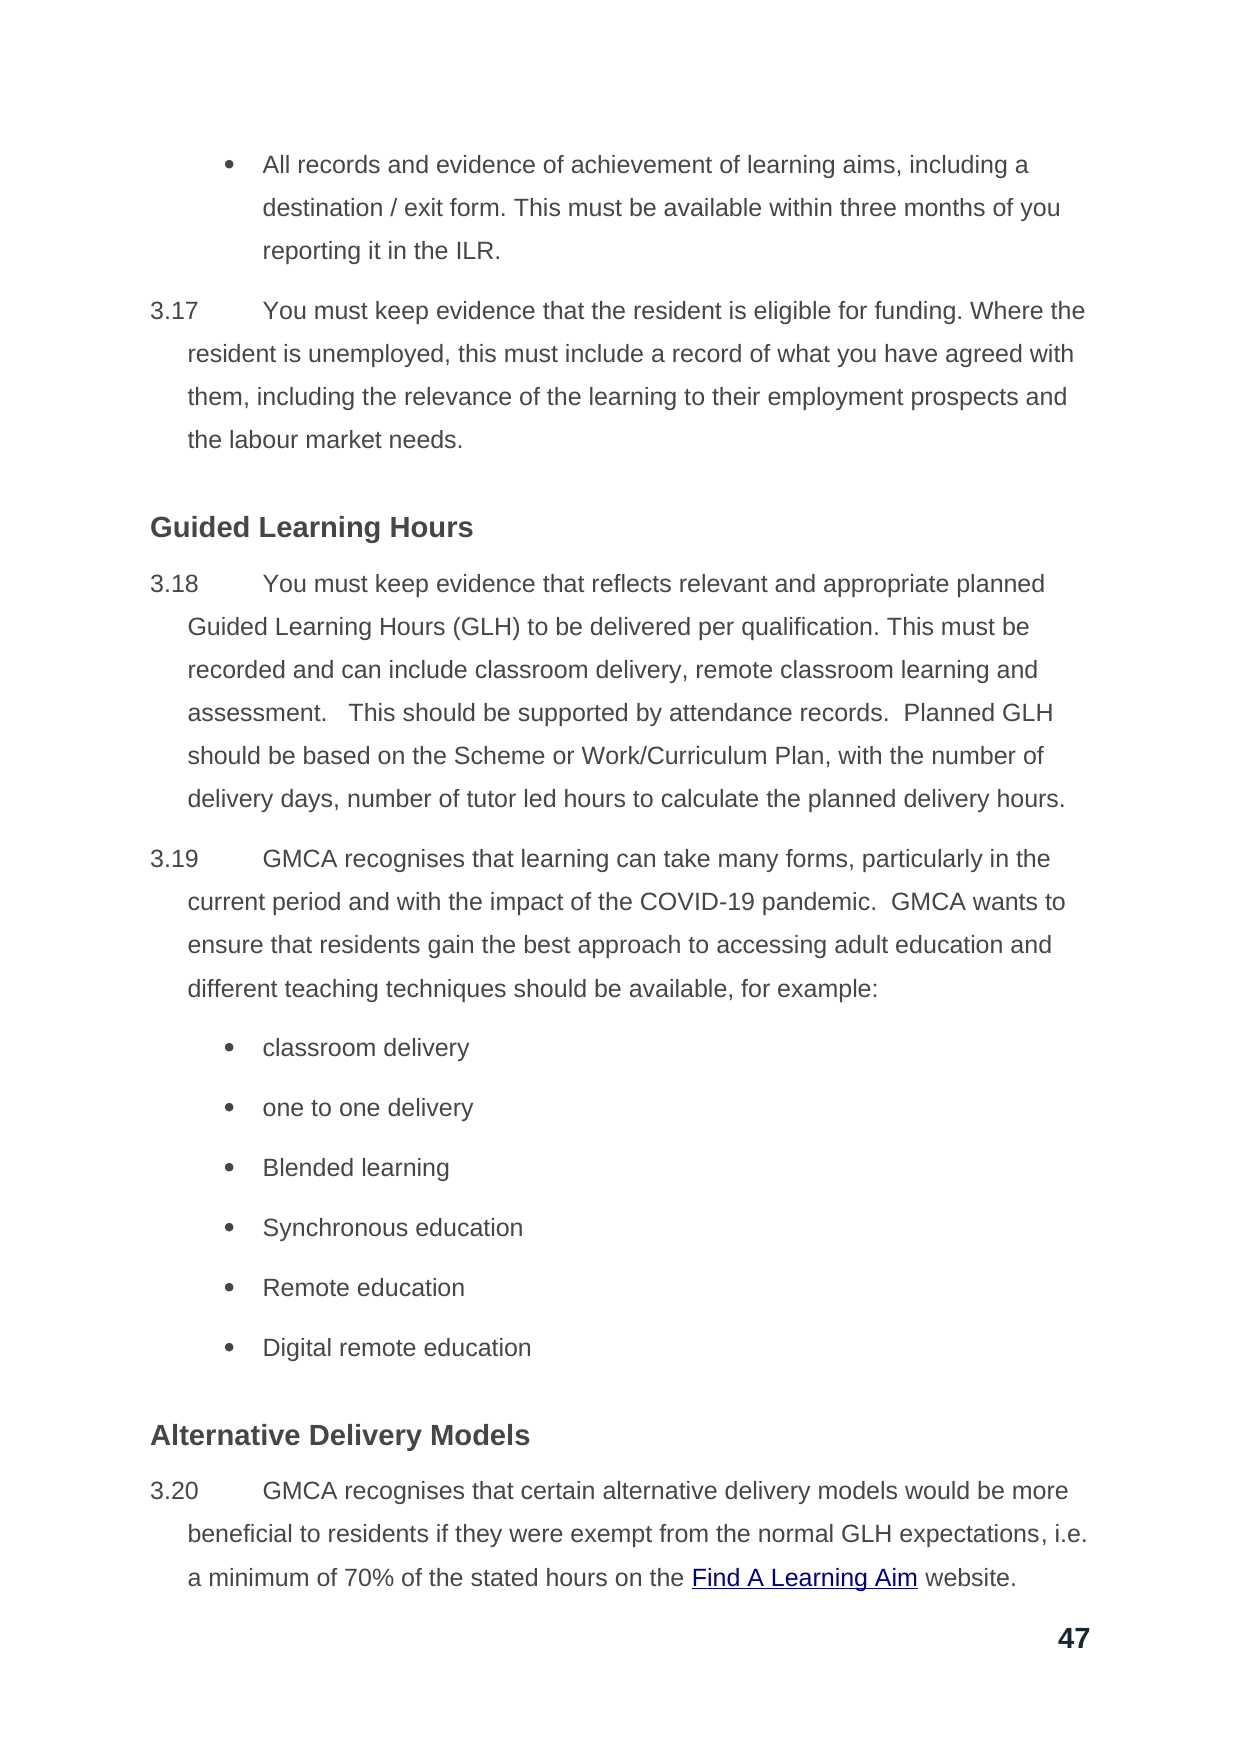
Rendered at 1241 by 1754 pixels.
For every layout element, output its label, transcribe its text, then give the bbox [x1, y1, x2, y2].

text 3.20 GMCA recognises that certain alternative delivery models would be more beneficial to residents if they were exempt from the normal GLH expectations, i.e. a minimum of 70% of the stated hours on the Find A Learning Aim website. [150, 1476, 1090, 1591]
list Remote education [225, 1273, 1090, 1302]
subtitle Alternative Delivery Models [150, 1418, 1090, 1451]
list Synchronous education [225, 1213, 1090, 1242]
text 3.19 GMCA recognises that learning can take many forms, particularly in the current period and with the impact of the COVID-19 pandemic. GMCA wants to ensure that residents gain the best approach to accessing adult education and different teaching techniques should be available, for example: [150, 844, 1090, 1002]
list Blended learning [225, 1153, 1090, 1182]
text 3.18 You must keep evidence that reflects relevant and appropriate planned Guided Learning Hours (GLH) to be delivered per qualification. This must be recorded and can include classroom delivery, remote classroom learning and assessment. This should be supported by attendance records. Planned GLH should be based on the Scheme or Work/Curriculum Plan, with the number of delivery days, number of tutor led hours to calculate the planned delivery hours. [150, 569, 1090, 813]
list Digital remote education [225, 1333, 1090, 1362]
list one to one delivery [225, 1093, 1090, 1122]
subtitle Guided Learning Hours [150, 510, 1090, 544]
list All records and evidence of achievement of learning aims, including a destination / exit form. This must be available within three months of you reporting it in the ILR. [225, 150, 1090, 265]
list classroom delivery [225, 1033, 1090, 1062]
text 3.17 You must keep evidence that the resident is eligible for funding. Where the resident is unemployed, this must include a record of what you have agreed with them, including the relevance of the learning to their employment prospects and the labour market needs. [150, 296, 1090, 454]
